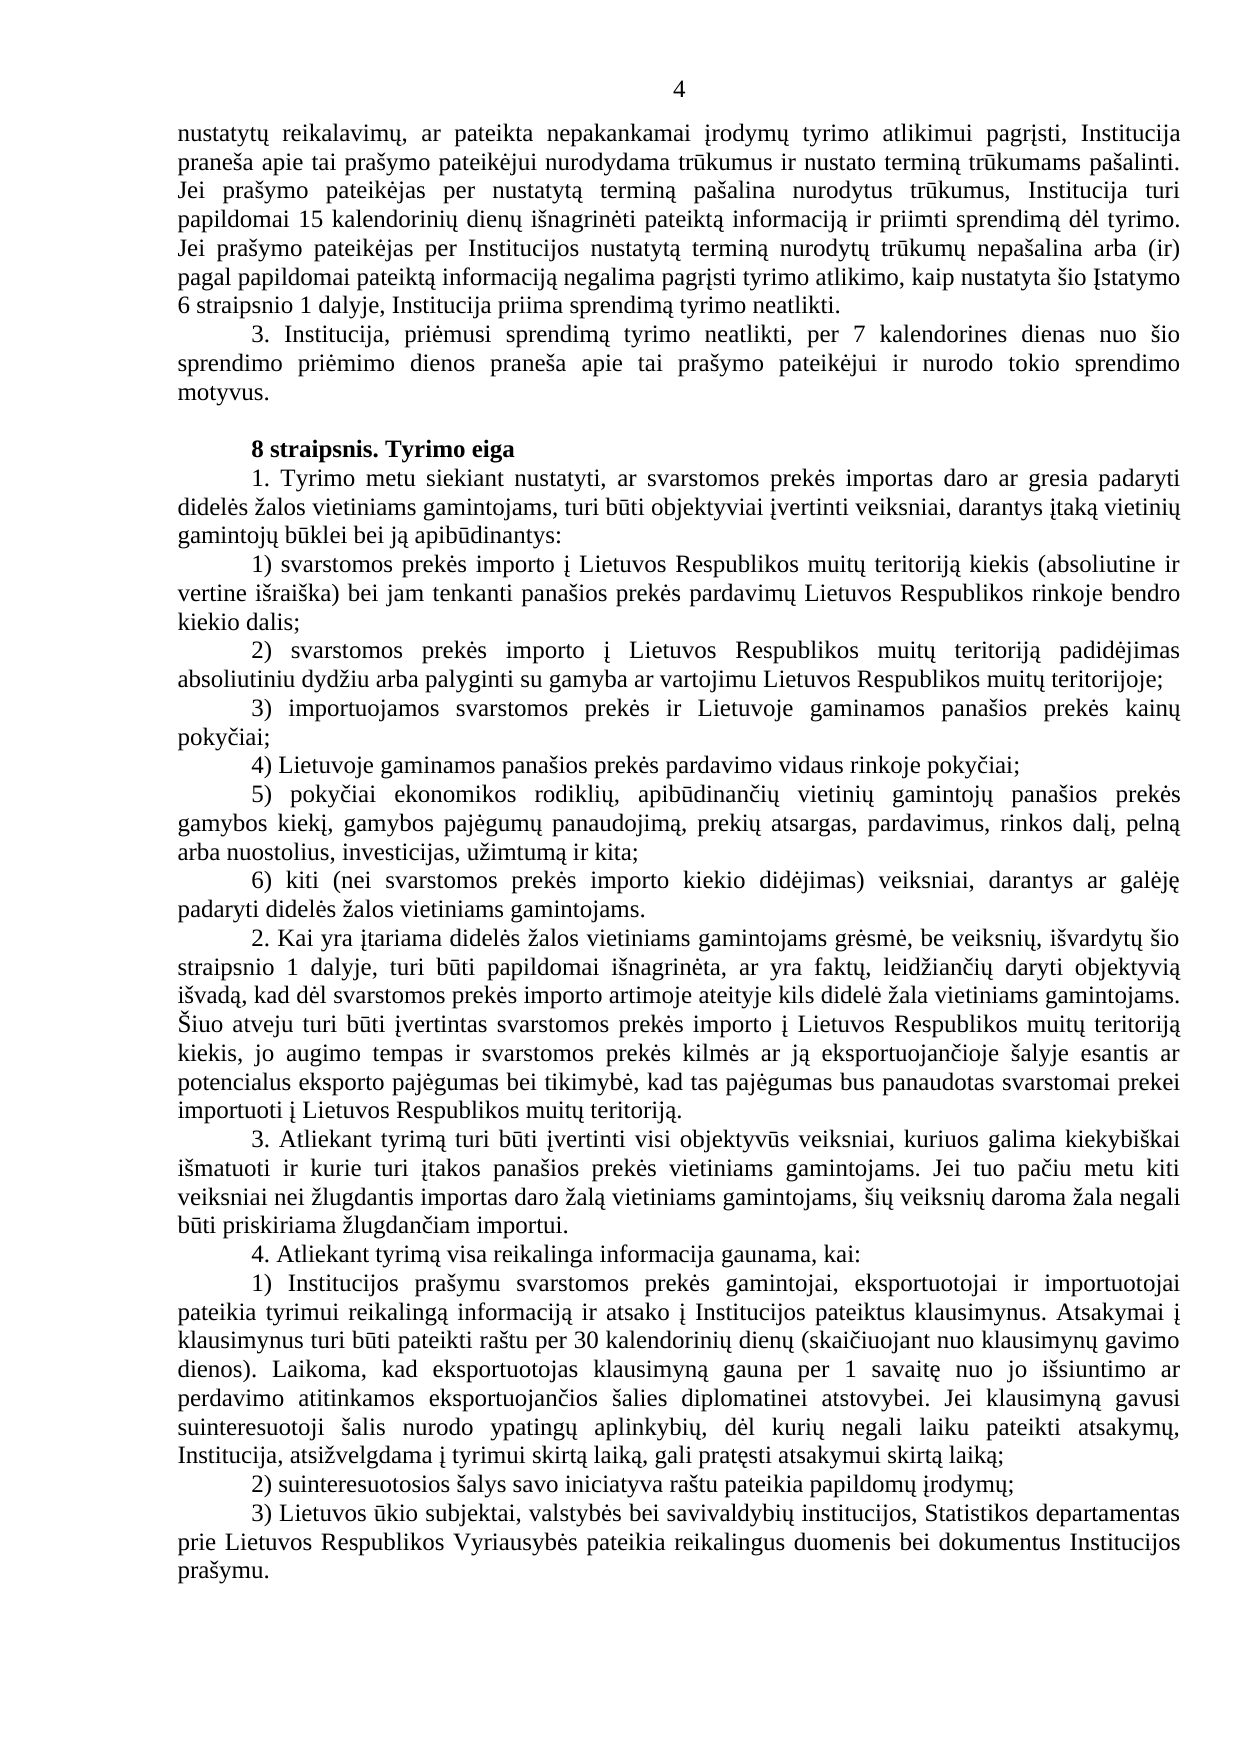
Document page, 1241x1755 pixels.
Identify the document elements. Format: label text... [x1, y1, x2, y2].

text 1. Tyrimo metu siekiant nustatyti, ar svarstomos prekės importas daro ar gresia padaryti didelės žalos vietiniams gamintojams, turi būti objektyviai įvertinti veiksniai, darantys įtaką vietinių gamintojų būklei bei ją apibūdinantys: [177, 463, 1181, 549]
text 6) kiti (nei svarstomos prekės importo kiekio didėjimas) veiksniai, darantys ar galėję padaryti didelės žalos vietiniams gamintojams. [177, 866, 1181, 923]
text 5) pokyčiai ekonomikos rodiklių, apibūdinančių vietinių gamintojų panašios prekės gamybos kiekį, gamybos pajėgumų panaudojimą, prekių atsargas, pardavimus, rinkos dalį, pelną arba nuostolius, investicijas, užimtumą ir kita; [177, 779, 1181, 866]
text 2) suinteresuotosios šalys savo iniciatyva raštu pateikia papildomų įrodymų; [177, 1469, 1181, 1498]
text 8 straipsnis. Tyrimo eiga [177, 434, 1181, 463]
text 1) Institucijos prašymu svarstomos prekės gamintojai, eksportuotojai ir importuotojai pateikia tyrimui reikalingą informaciją ir atsako į Institucijos pateiktus klausimynus. Atsakymai į klausimynus turi būti pateikti raštu per 30 kalendorinių dienų (skaičiuojant nuo klausimynų gavimo dienos). Laikoma, kad eksportuotojas klausimyną gauna per 1 savaitę nuo jo išsiuntimo ar perdavimo atitinkamos eksportuojančios šalies diplomatinei atstovybei. Jei klausimyną gavusi suinteresuotoji šalis nurodo ypatingų aplinkybių, dėl kurių negali laiku pateikti atsakymų, Institucija, atsižvelgdama į tyrimui skirtą laiką, gali pratęsti atsakymui skirtą laiką; [177, 1268, 1181, 1469]
text 3) Lietuvos ūkio subjektai, valstybės bei savivaldybių institucijos, Statistikos departamentas prie Lietuvos Respublikos Vyriausybės pateikia reikalingus duomenis bei dokumentus Institucijos prašymu. [177, 1498, 1181, 1584]
text 1) svarstomos prekės importo į Lietuvos Respublikos muitų teritoriją kiekis (absoliutine ir vertine išraiška) bei jam tenkanti panašios prekės pardavimų Lietuvos Respublikos rinkoje bendro kiekio dalis; [177, 549, 1181, 636]
text 3) importuojamos svarstomos prekės ir Lietuvoje gaminamos panašios prekės kainų pokyčiai; [177, 693, 1181, 751]
text 4) Lietuvoje gaminamos panašios prekės pardavimo vidaus rinkoje pokyčiai; [177, 751, 1181, 779]
text 3. Atliekant tyrimą turi būti įvertinti visi objektyvūs veiksniai, kuriuos galima kiekybiškai išmatuoti ir kurie turi įtakos panašios prekės vietiniams gamintojams. Jei tuo pačiu metu kiti veiksniai nei žlugdantis importas daro žalą vietiniams gamintojams, šių veiksnių daroma žala negali būti priskiriama žlugdančiam importui. [177, 1124, 1181, 1239]
text nustatytų reikalavimų, ar pateikta nepakankamai įrodymų tyrimo atlikimui pagrįsti, Institucija praneša apie tai prašymo pateikėjui nurodydama trūkumus ir nustato terminą trūkumams pašalinti. Jei prašymo pateikėjas per nustatytą terminą pašalina nurodytus trūkumus, Institucija turi papildomai 15 kalendorinių dienų išnagrinėti pateiktą informaciją ir priimti sprendimą dėl tyrimo. Jei prašymo pateikėjas per Institucijos nustatytą terminą nurodytų trūkumų nepašalina arba (ir) pagal papildomai pateiktą informaciją negalima pagrįsti tyrimo atlikimo, kaip nustatyta šio Įstatymo 6 straipsnio 1 dalyje, Institucija priima sprendimą tyrimo neatlikti. [177, 118, 1181, 319]
text 2) svarstomos prekės importo į Lietuvos Respublikos muitų teritoriją padidėjimas absoliutiniu dydžiu arba palyginti su gamyba ar vartojimu Lietuvos Respublikos muitų teritorijoje; [177, 636, 1181, 693]
text 3. Institucija, priėmusi sprendimą tyrimo neatlikti, per 7 kalendorines dienas nuo šio sprendimo priėmimo dienos praneša apie tai prašymo pateikėjui ir nurodo tokio sprendimo motyvus. [177, 319, 1181, 406]
text 2. Kai yra įtariama didelės žalos vietiniams gamintojams grėsmė, be veiksnių, išvardytų šio straipsnio 1 dalyje, turi būti papildomai išnagrinėta, ar yra faktų, leidžiančių daryti objektyvią išvadą, kad dėl svarstomos prekės importo artimoje ateityje kils didelė žala vietiniams gamintojams. Šiuo atveju turi būti įvertintas svarstomos prekės importo į Lietuvos Respublikos muitų teritoriją kiekis, jo augimo tempas ir svarstomos prekės kilmės ar ją eksportuojančioje šalyje esantis ar potencialus eksporto pajėgumas bei tikimybė, kad tas pajėgumas bus panaudotas svarstomai prekei importuoti į Lietuvos Respublikos muitų teritoriją. [177, 923, 1181, 1124]
text 4. Atliekant tyrimą visa reikalinga informacija gaunama, kai: [177, 1239, 1181, 1268]
